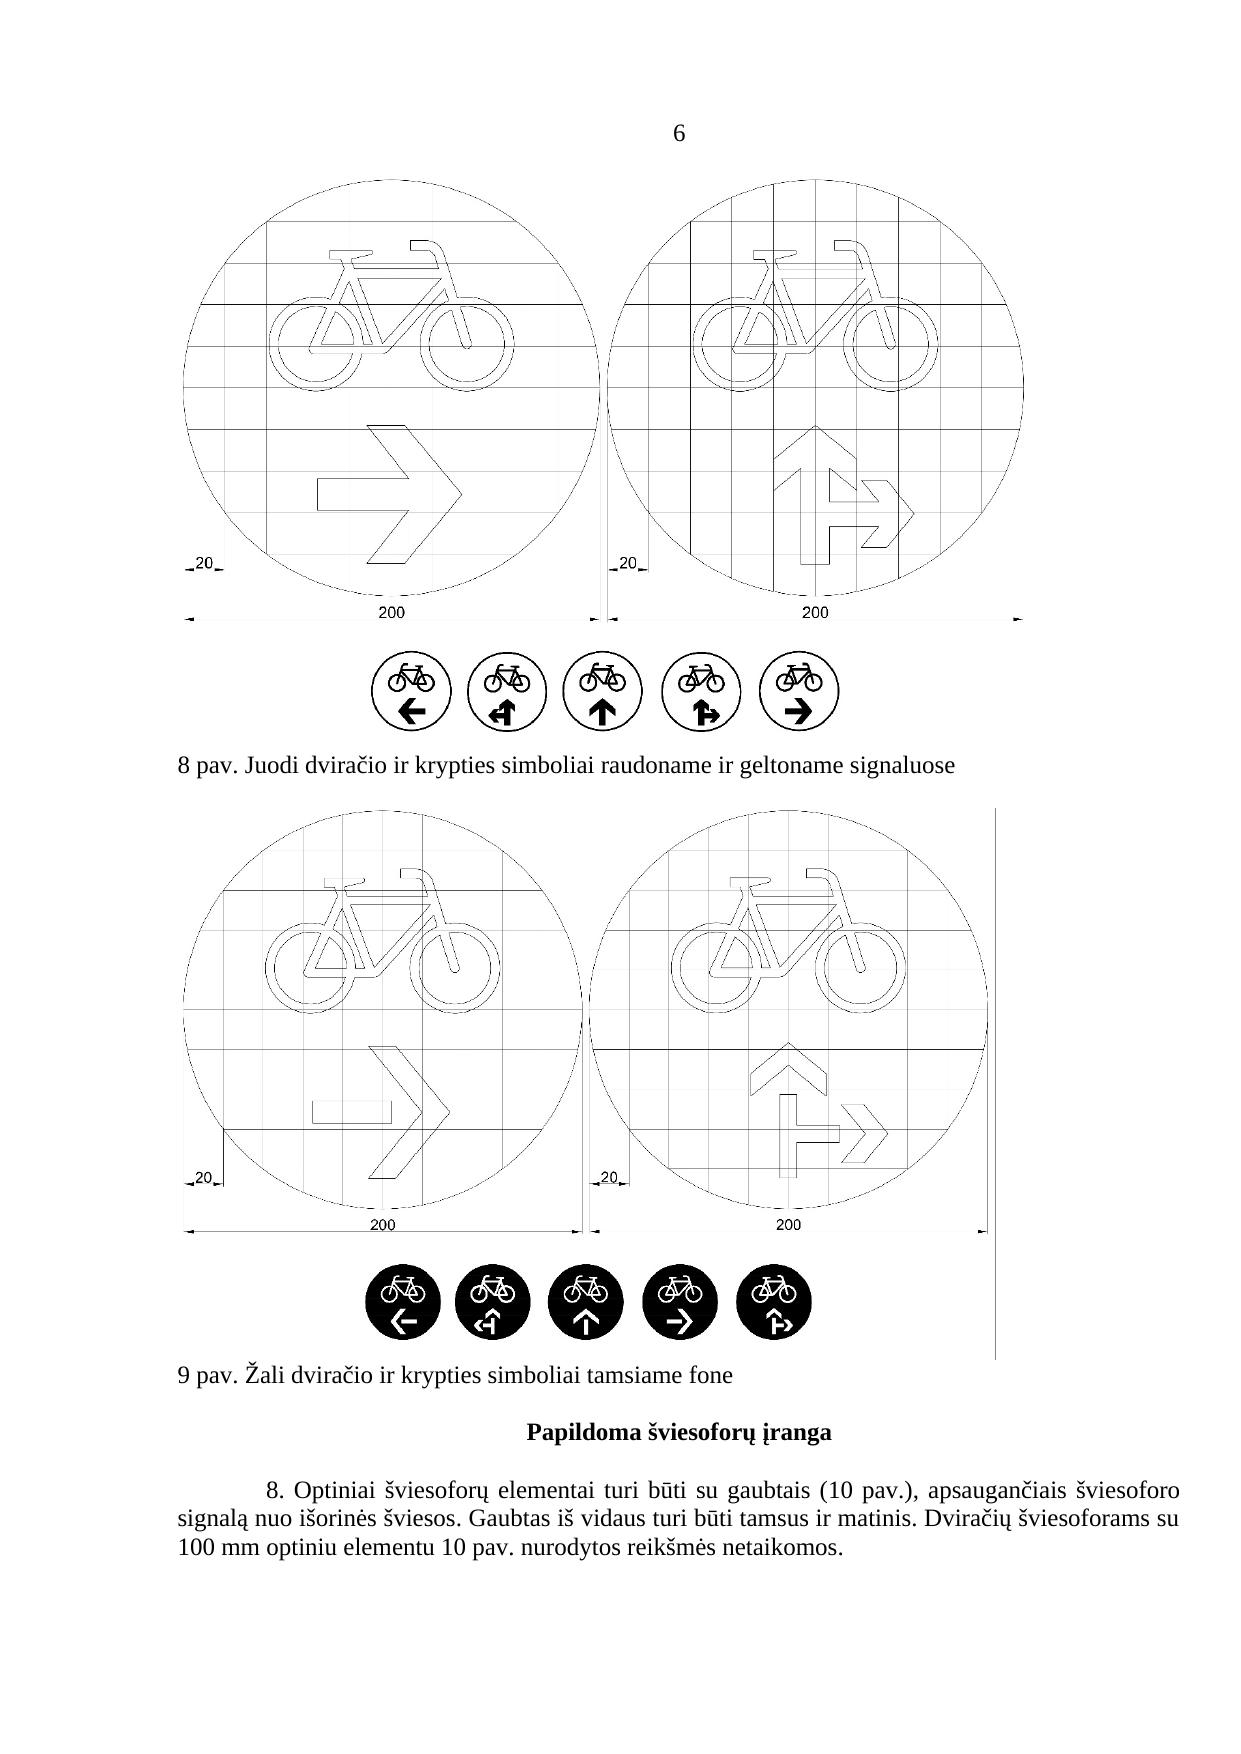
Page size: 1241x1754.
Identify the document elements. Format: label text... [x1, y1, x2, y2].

text 8 pav. Juodi dviračio ir krypties simboliai raudoname ir geltoname signaluose [177, 751, 1181, 779]
text 8. Optiniai šviesoforų elementai turi būti su gaubtais (10 pav.), apsaugančiais šviesoforo signalą nuo išorinės šviesos. Gaubtas iš vidaus turi būti tamsus ir matinis. Dviračių šviesoforams su 100 mm optiniu elementu 10 pav. nurodytos reikšmės netaikomos. [177, 1475, 1181, 1561]
text Papildoma šviesoforų įranga [177, 1417, 1181, 1446]
text 9 pav. Žali dviračio ir krypties simboliai tamsiame fone [177, 1360, 1181, 1388]
